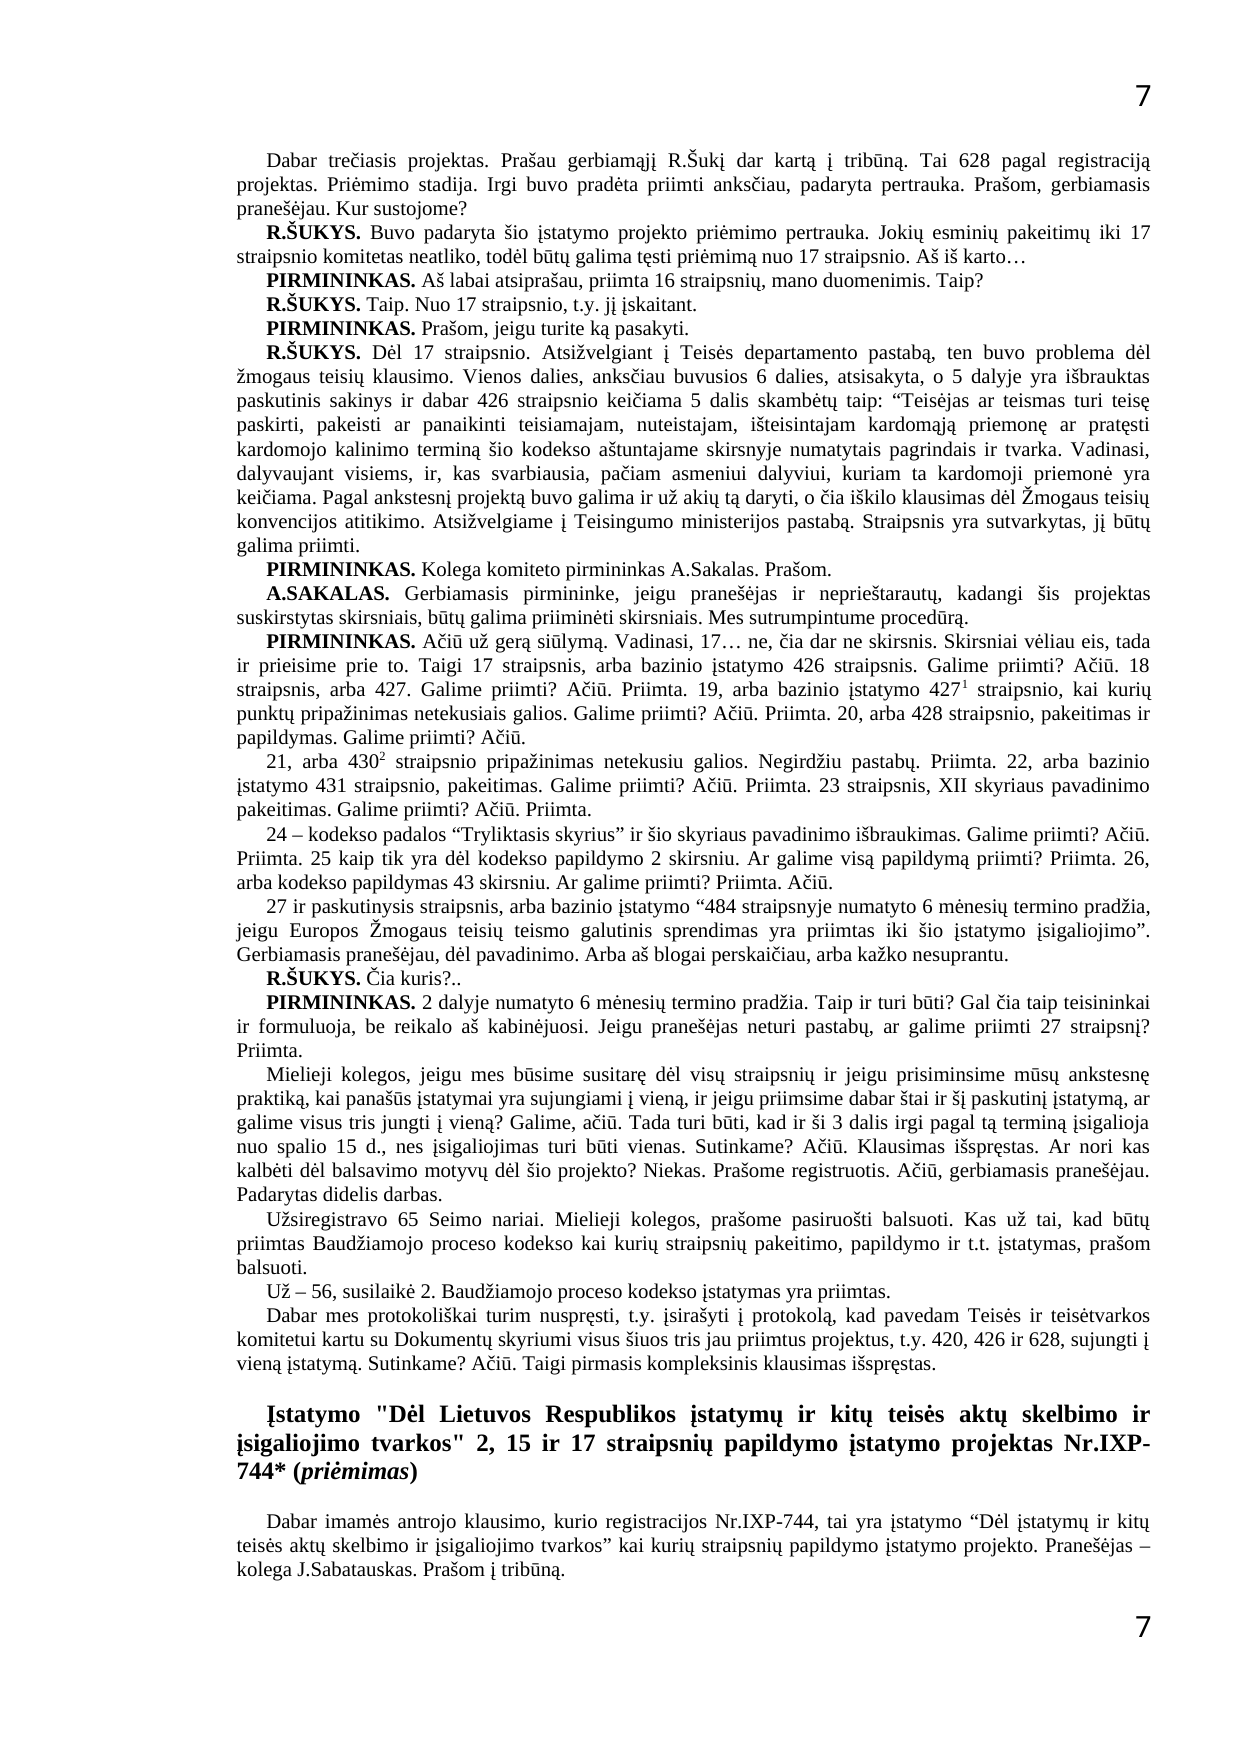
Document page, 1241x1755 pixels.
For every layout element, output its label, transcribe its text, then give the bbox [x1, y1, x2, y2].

text Užsiregistravo 65 Seimo nariai. Mielieji kolegos, prašome pasiruošti balsuoti. Kas už tai, kad būtų priimtas Baudžiamojo proceso kodekso kai kurių straipsnių pakeitimo, papildymo ir t.t. įstatymas, prašom balsuoti. [236, 1206, 1152, 1279]
text Dabar trečiasis projektas. Prašau gerbiamąjį R.Šukį dar kartą į tribūną. Tai 628 pagal registraciją projektas. Priėmimo stadija. Irgi buvo pradėta priimti anksčiau, padaryta pertrauka. Prašom, gerbiamasis pranešėjau. Kur sustojome? [236, 148, 1152, 220]
text PIRMININKAS. 2 dalyje numatyto 6 mėnesių termino pradžia. Taip ir turi būti? Gal čia taip teisininkai ir formuluoja, be reikalo aš kabinėjuosi. Jeigu pranešėjas neturi pastabų, ar galime priimti 27 straipsnį? Priimta. [236, 990, 1152, 1062]
text Mielieji kolegos, jeigu mes būsime susitarę dėl visų straipsnių ir jeigu prisiminsime mūsų ankstesnę praktiką, kai panašūs įstatymai yra sujungiami į vieną, ir jeigu priimsime dabar štai ir šį paskutinį įstatymą, ar galime visus tris jungti į vieną? Galime, ačiū. Tada turi būti, kad ir ši 3 dalis irgi pagal tą terminą įsigalioja nuo spalio 15 d., nes įsigaliojimas turi būti vienas. Sutinkame? Ačiū. Klausimas išspręstas. Ar nori kas kalbėti dėl balsavimo motyvų dėl šio projekto? Niekas. Prašome registruotis. Ačiū, gerbiamasis pranešėjau. Padarytas didelis darbas. [236, 1062, 1152, 1206]
text A.SAKALAS. Gerbiamasis pirmininke, jeigu pranešėjas ir neprieštarautų, kadangi šis projektas suskirstytas skirsniais, būtų galima priiminėti skirsniais. Mes sutrumpintume procedūrą. [236, 581, 1152, 629]
text 24 – kodekso padalos “Tryliktasis skyrius” ir šio skyriaus pavadinimo išbraukimas. Galime priimti? Ačiū. Priimta. 25 kaip tik yra dėl kodekso papildymo 2 skirsniu. Ar galime visą papildymą priimti? Priimta. 26, arba kodekso papildymas 43 skirsniu. Ar galime priimti? Priimta. Ačiū. [236, 821, 1152, 894]
text 27 ir paskutinysis straipsnis, arba bazinio įstatymo “484 straipsnyje numatyto 6 mėnesių termino pradžia, jeigu Europos Žmogaus teisių teismo galutinis sprendimas yra priimtas iki šio įstatymo įsigaliojimo”. Gerbiamasis pranešėjau, dėl pavadinimo. Arba aš blogai perskaičiau, arba kažko nesuprantu. [236, 894, 1152, 966]
text Dabar mes protokoliškai turim nuspręsti, t.y. įsirašyti į protokolą, kad pavedam Teisės ir teisėtvarkos komitetui kartu su Dokumentų skyriumi visus šiuos tris jau priimtus projektus, t.y. 420, 426 ir 628, sujungti į vieną įstatymą. Sutinkame? Ačiū. Taigi pirmasis kompleksinis klausimas išspręstas. [236, 1303, 1152, 1375]
text R.ŠUKYS. Taip. Nuo 17 straipsnio, t.y. jį įskaitant. [236, 292, 1152, 316]
text Už – 56, susilaikė 2. Baudžiamojo proceso kodekso įstatymas yra priimtas. [236, 1279, 1152, 1303]
text Dabar imamės antrojo klausimo, kurio registracijos Nr.IXP-744, tai yra įstatymo “Dėl įstatymų ir kitų teisės aktų skelbimo ir įsigaliojimo tvarkos” kai kurių straipsnių papildymo įstatymo projekto. Pranešėjas – kolega J.Sabatauskas. Prašom į tribūną. [236, 1509, 1152, 1581]
text PIRMININKAS. Aš labai atsiprašau, priimta 16 straipsnių, mano duomenimis. Taip? [236, 268, 1152, 292]
text 21, arba 4302 straipsnio pripažinimas netekusiu galios. Negirdžiu pastabų. Priimta. 22, arba bazinio įstatymo 431 straipsnio, pakeitimas. Galime priimti? Ačiū. Priimta. 23 straipsnis, XII skyriaus pavadinimo pakeitimas. Galime priimti? Ačiū. Priimta. [236, 749, 1152, 821]
text R.ŠUKYS. Čia kuris?.. [236, 966, 1152, 990]
text PIRMININKAS. Ačiū už gerą siūlymą. Vadinasi, 17… ne, čia dar ne skirsnis. Skirsniai vėliau eis, tada ir prieisime prie to. Taigi 17 straipsnis, arba bazinio įstatymo 426 straipsnis. Galime priimti? Ačiū. 18 straipsnis, arba 427. Galime priimti? Ačiū. Priimta. 19, arba bazinio įstatymo 4271 straipsnio, kai kurių punktų pripažinimas netekusiais galios. Galime priimti? Ačiū. Priimta. 20, arba 428 straipsnio, pakeitimas ir papildymas. Galime priimti? Ačiū. [236, 629, 1152, 749]
text R.ŠUKYS. Dėl 17 straipsnio. Atsižvelgiant į Teisės departamento pastabą, ten buvo problema dėl žmogaus teisių klausimo. Vienos dalies, anksčiau buvusios 6 dalies, atsisakyta, o 5 dalyje yra išbrauktas paskutinis sakinys ir dabar 426 straipsnio keičiama 5 dalis skambėtų taip: “Teisėjas ar teismas turi teisę paskirti, pakeisti ar panaikinti teisiamajam, nuteistajam, išteisintajam kardomąją priemonę ar pratęsti kardomojo kalinimo terminą šio kodekso aštuntajame skirsnyje numatytais pagrindais ir tvarka. Vadinasi, dalyvaujant visiems, ir, kas svarbiausia, pačiam asmeniui dalyviui, kuriam ta kardomoji priemonė yra keičiama. Pagal ankstesnį projektą buvo galima ir už akių tą daryti, o čia iškilo klausimas dėl Žmogaus teisių konvencijos atitikimo. Atsižvelgiame į Teisingumo ministerijos pastabą. Straipsnis yra sutvarkytas, jį būtų galima priimti. [236, 340, 1152, 557]
text Įstatymo "Dėl Lietuvos Respublikos įstatymų ir kitų teisės aktų skelbimo ir įsigaliojimo tvarkos" 2, 15 ir 17 straipsnių papildymo įstatymo projektas Nr.IXP-744* (priėmimas) [236, 1399, 1152, 1485]
text R.ŠUKYS. Buvo padaryta šio įstatymo projekto priėmimo pertrauka. Jokių esminių pakeitimų iki 17 straipsnio komitetas neatliko, todėl būtų galima tęsti priėmimą nuo 17 straipsnio. Aš iš karto… [236, 220, 1152, 268]
text PIRMININKAS. Kolega komiteto pirmininkas A.Sakalas. Prašom. [236, 557, 1152, 581]
text PIRMININKAS. Prašom, jeigu turite ką pasakyti. [236, 316, 1152, 340]
